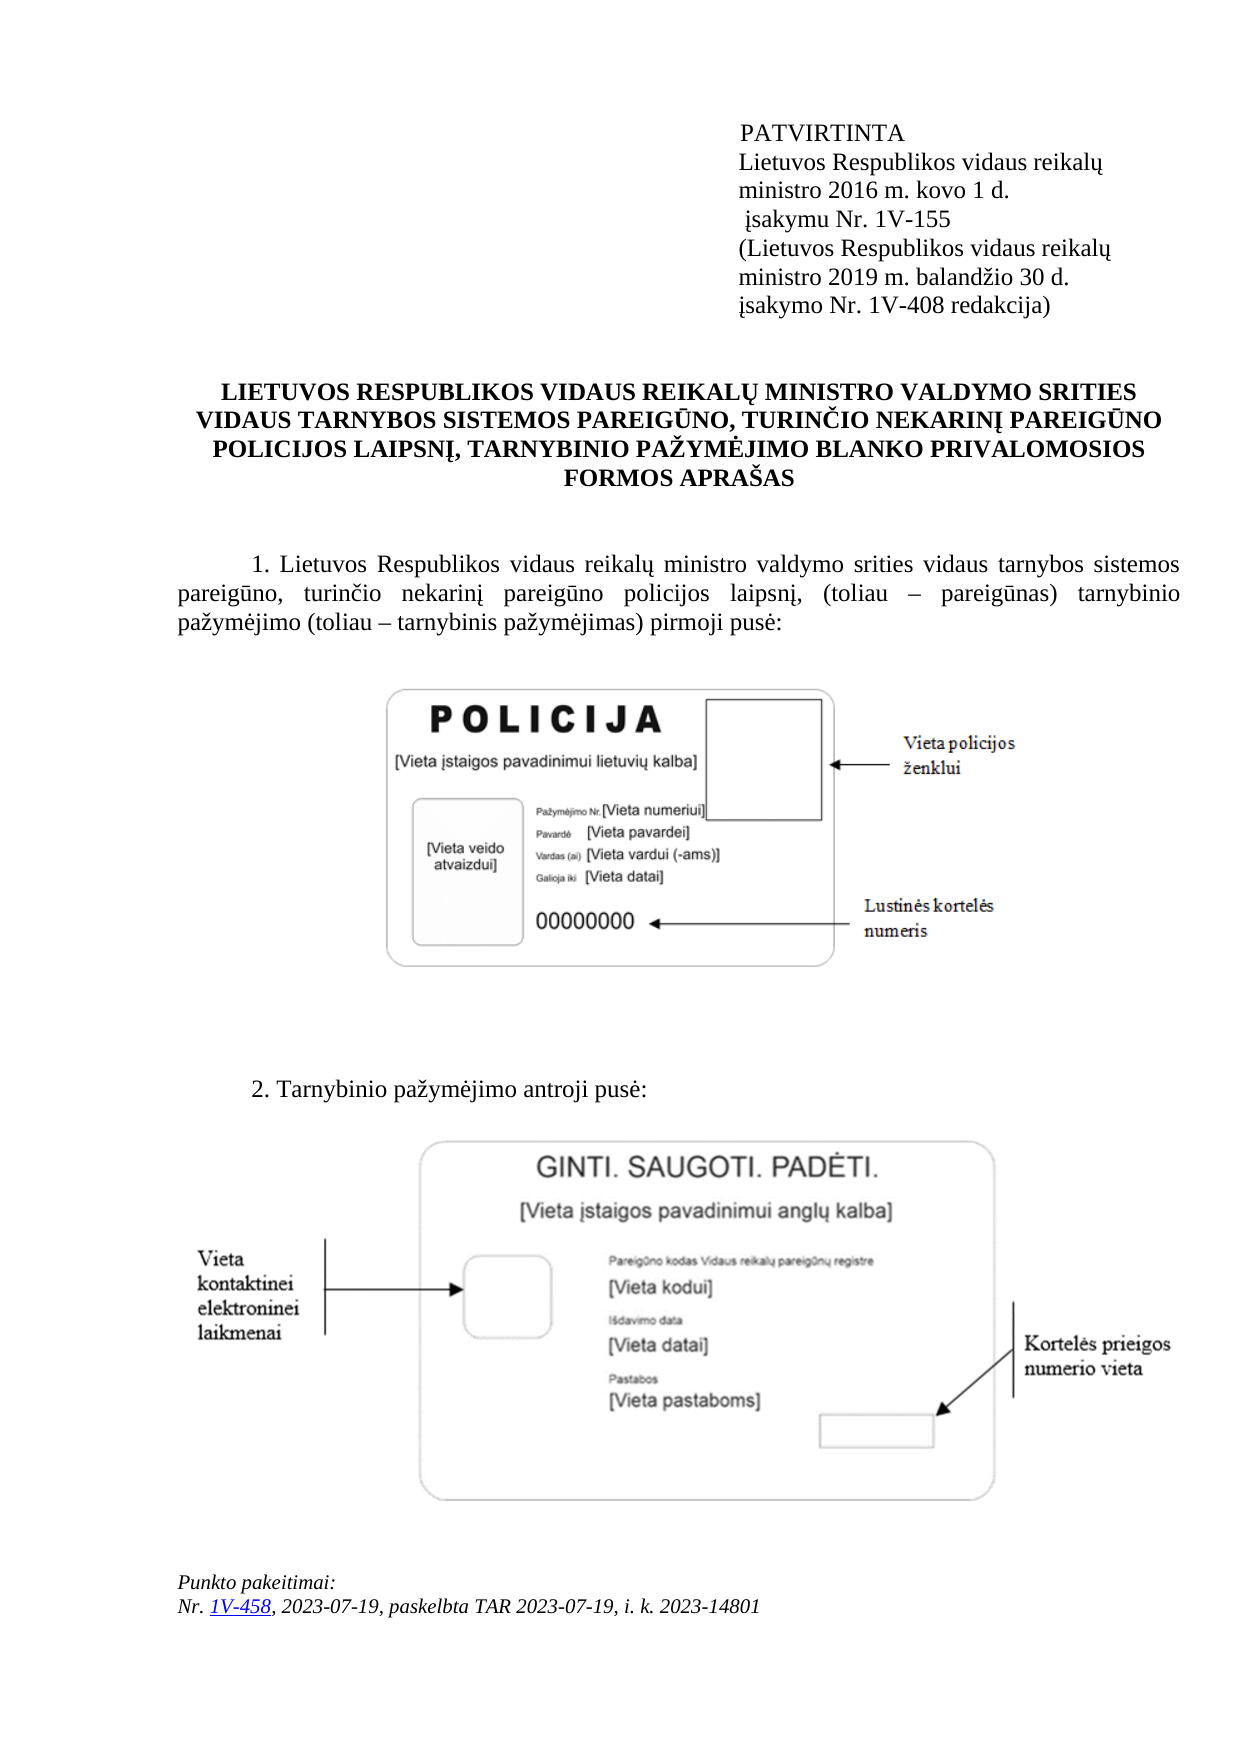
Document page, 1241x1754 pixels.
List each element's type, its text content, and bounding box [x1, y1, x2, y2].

text Punkto pakeitimai: [177, 1570, 1181, 1594]
text 2. Tarnybinio pažymėjimo antroji pusė: [177, 1074, 1181, 1103]
text Lietuvos Respublikos vidaus reikalų ministro 2016 m. kovo 1 d. [738, 147, 1181, 204]
text įsakymo Nr. 1V-408 redakcija) [738, 291, 1181, 319]
text Nr. 1V-458, 2023-07-19, paskelbta TAR 2023-07-19, i. k. 2023-14801 [177, 1594, 1181, 1618]
text LIETUVOS RESPUBLIKOS VIDAUS REIKALŲ MINISTRO VALDYMO SRITIES VIDAUS TARNYBOS SISTEMOS PAREIGŪNO, TURINČIO NEKARINĮ PAREIGŪNO POLICIJOS LAIpsNĮ, TARNYBINIO PAŽYMĖJIMO BLANKO PRIVALOMOSIOS FORMOS APRAŠAS [177, 377, 1181, 492]
text 1. Lietuvos Respublikos vidaus reikalų ministro valdymo srities vidaus tarnybos sistemos pareigūno, turinčio nekarinį pareigūno policijos laipsnį, (toliau – pareigūnas) tarnybinio pažymėjimo (toliau – tarnybinis pažymėjimas) pirmoji pusė: [177, 549, 1181, 636]
text (Lietuvos Respublikos vidaus reikalų ministro 2019 m. balandžio 30 d. [738, 233, 1181, 291]
text įsakymu Nr. 1V-155 [738, 204, 1181, 233]
text PATVIRTINTA [177, 118, 1181, 147]
